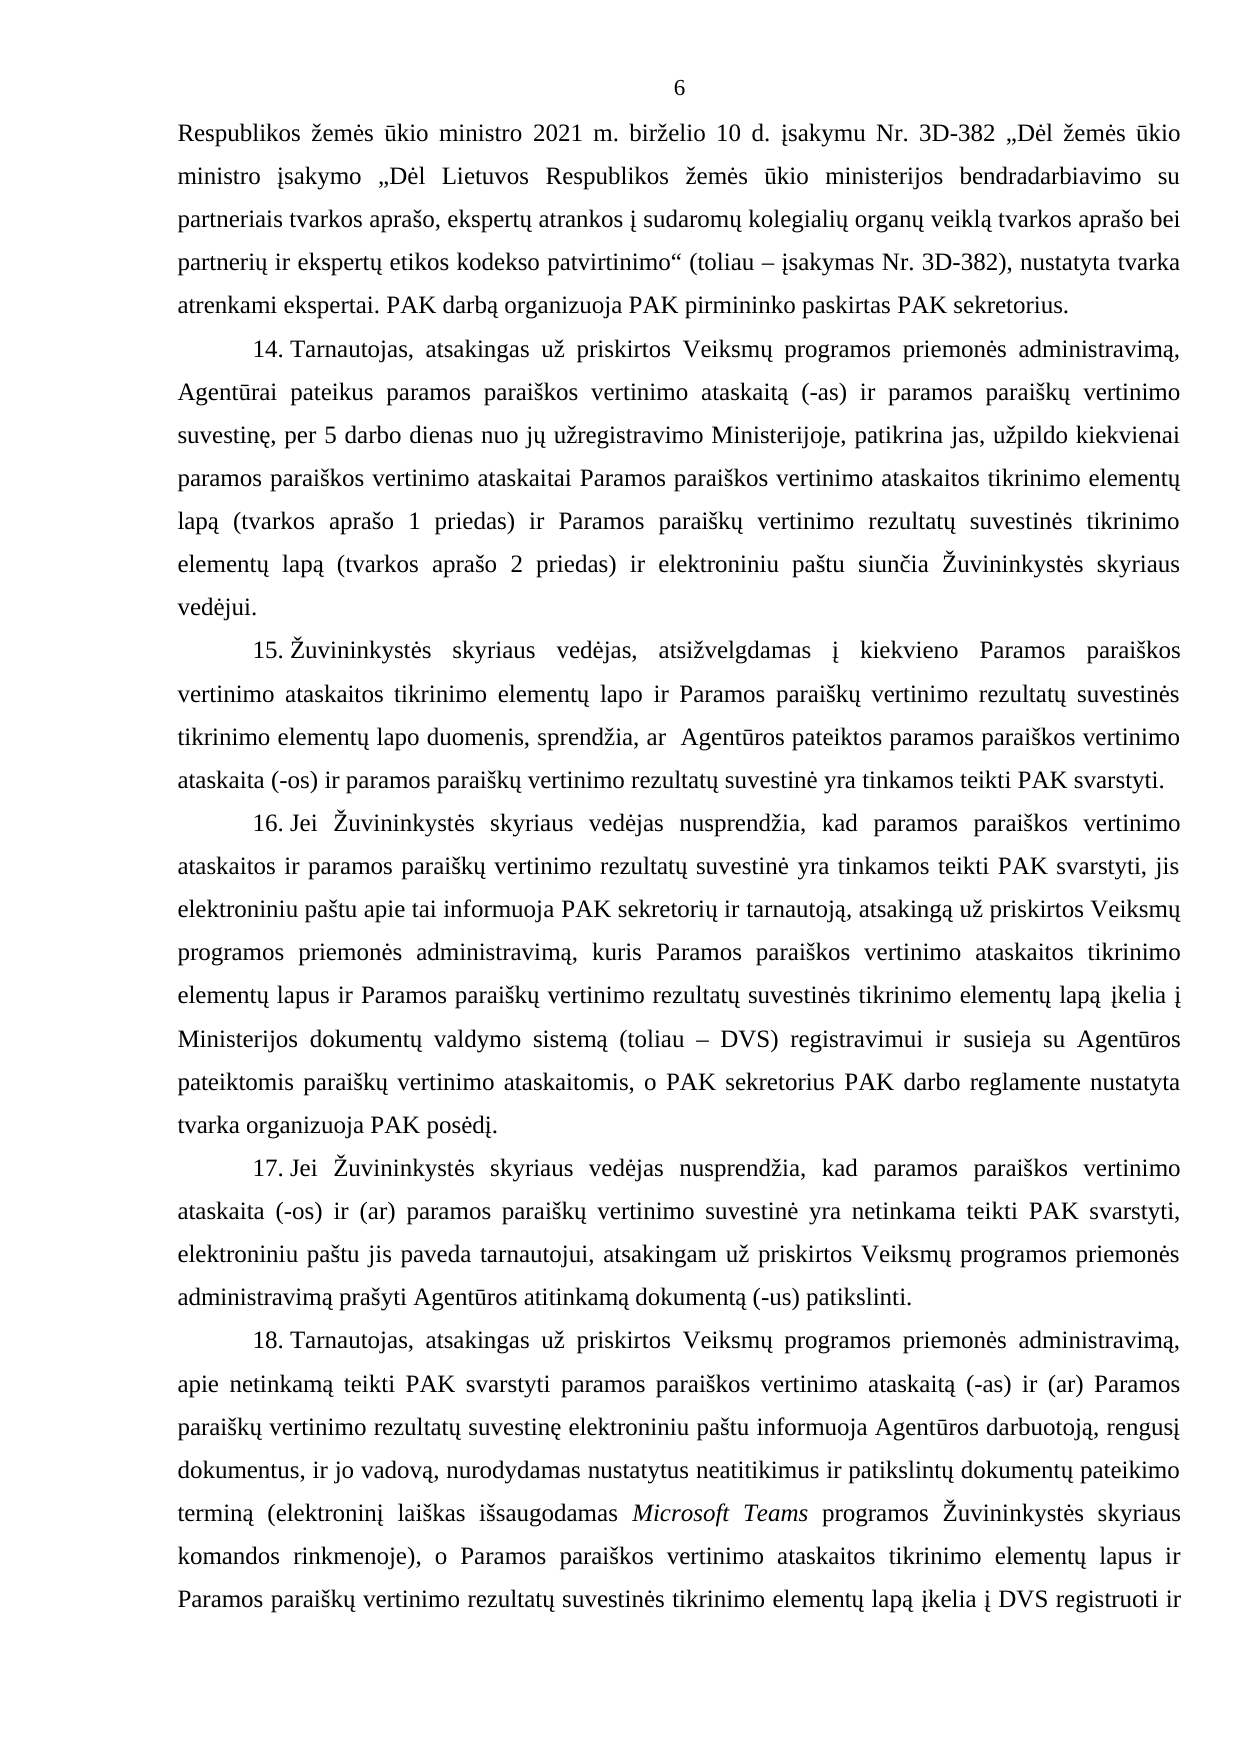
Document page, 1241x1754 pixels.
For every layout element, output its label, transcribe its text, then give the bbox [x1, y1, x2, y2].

text 18. Tarnautojas, atsakingas už priskirtos Veiksmų programos priemonės administravimą, apie netinkamą teikti PAK svarstyti paramos paraiškos vertinimo ataskaitą (-as) ir (ar) Paramos paraiškų vertinimo rezultatų suvestinę elektroniniu paštu informuoja Agentūros darbuotoją, rengusį dokumentus, ir jo vadovą, nurodydamas nustatytus neatitikimus ir patikslintų dokumentų pateikimo terminą (elektroninį laiškas išsaugodamas Microsoft Teams programos Žuvininkystės skyriaus komandos rinkmenoje), o Paramos paraiškos vertinimo ataskaitos tikrinimo elementų lapus ir Paramos paraiškų vertinimo rezultatų suvestinės tikrinimo elementų lapą įkelia į DVS registruoti ir [177, 1326, 1181, 1613]
text Respublikos žemės ūkio ministro 2021 m. birželio 10 d. įsakymu Nr. 3D-382 „Dėl žemės ūkio ministro įsakymo „Dėl Lietuvos Respublikos žemės ūkio ministerijos bendradarbiavimo su partneriais tvarkos aprašo, ekspertų atrankos į sudaromų kolegialių organų veiklą tvarkos aprašo bei partnerių ir ekspertų etikos kodekso patvirtinimo“ (toliau – įsakymas Nr. 3D-382), nustatyta tvarka atrenkami ekspertai. PAK darbą organizuoja PAK pirmininko paskirtas PAK sekretorius. [177, 118, 1181, 319]
text 16. Jei Žuvininkystės skyriaus vedėjas nusprendžia, kad paramos paraiškos vertinimo ataskaitos ir paramos paraiškų vertinimo rezultatų suvestinė yra tinkamos teikti PAK svarstyti, jis elektroniniu paštu apie tai informuoja PAK sekretorių ir tarnautoją, atsakingą už priskirtos Veiksmų programos priemonės administravimą, kuris Paramos paraiškos vertinimo ataskaitos tikrinimo elementų lapus ir Paramos paraiškų vertinimo rezultatų suvestinės tikrinimo elementų lapą įkelia į Ministerijos dokumentų valdymo sistemą (toliau – DVS) registravimui ir susieja su Agentūros pateiktomis paraiškų vertinimo ataskaitomis, o PAK sekretorius PAK darbo reglamente nustatyta tvarka organizuoja PAK posėdį. [177, 808, 1181, 1139]
text 14. Tarnautojas, atsakingas už priskirtos Veiksmų programos priemonės administravimą, Agentūrai pateikus paramos paraiškos vertinimo ataskaitą (-as) ir paramos paraiškų vertinimo suvestinę, per 5 darbo dienas nuo jų užregistravimo Ministerijoje, patikrina jas, užpildo kiekvienai paramos paraiškos vertinimo ataskaitai Paramos paraiškos vertinimo ataskaitos tikrinimo elementų lapą (tvarkos aprašo 1 priedas) ir Paramos paraiškų vertinimo rezultatų suvestinės tikrinimo elementų lapą (tvarkos aprašo 2 priedas) ir elektroniniu paštu siunčia Žuvininkystės skyriaus vedėjui. [177, 334, 1181, 621]
text 15. Žuvininkystės skyriaus vedėjas, atsižvelgdamas į kiekvieno Paramos paraiškos vertinimo ataskaitos tikrinimo elementų lapo ir Paramos paraiškų vertinimo rezultatų suvestinės tikrinimo elementų lapo duomenis, sprendžia, ar Agentūros pateiktos paramos paraiškos vertinimo ataskaita (-os) ir paramos paraiškų vertinimo rezultatų suvestinė yra tinkamos teikti PAK svarstyti. [177, 636, 1181, 794]
text 17. Jei Žuvininkystės skyriaus vedėjas nusprendžia, kad paramos paraiškos vertinimo ataskaita (-os) ir (ar) paramos paraiškų vertinimo suvestinė yra netinkama teikti PAK svarstyti, elektroniniu paštu jis paveda tarnautojui, atsakingam už priskirtos Veiksmų programos priemonės administravimą prašyti Agentūros atitinkamą dokumentą (-us) patikslinti. [177, 1153, 1181, 1311]
